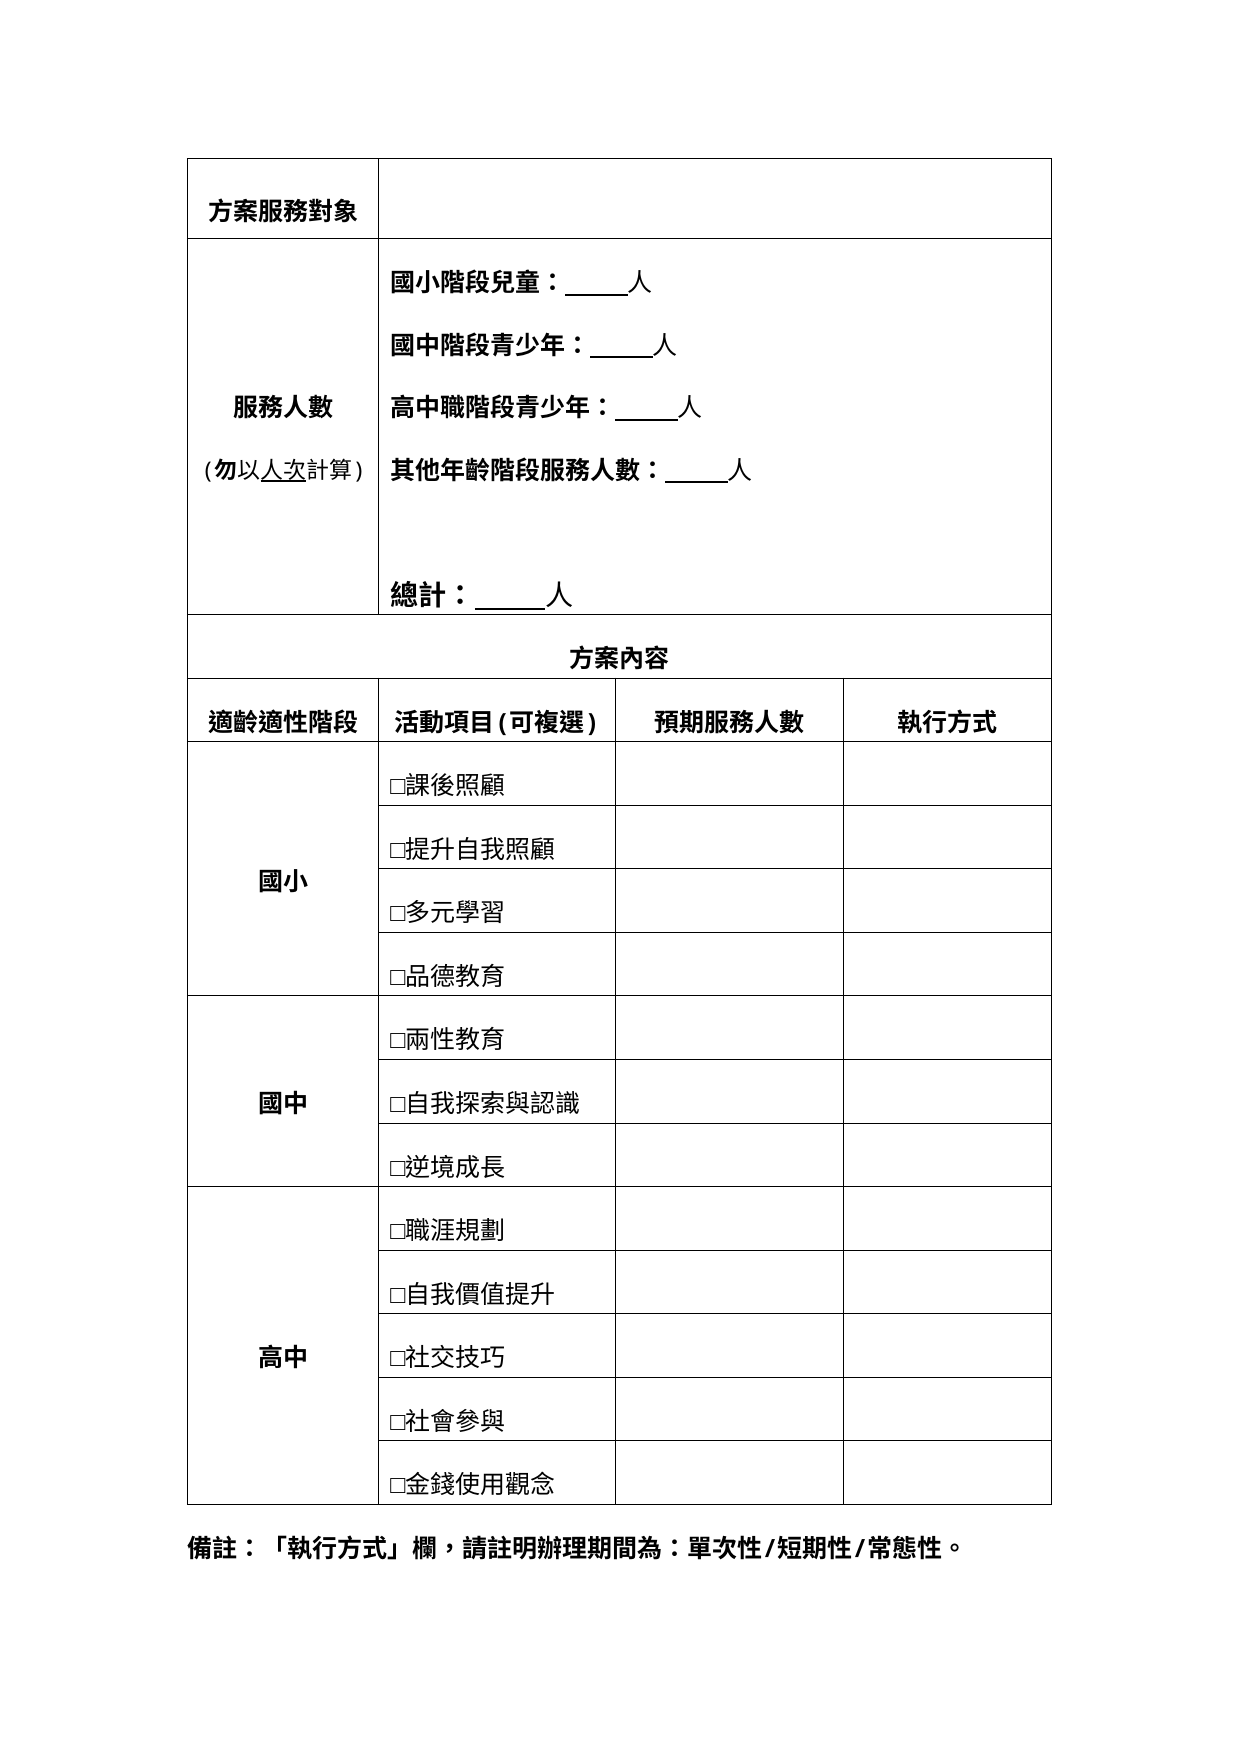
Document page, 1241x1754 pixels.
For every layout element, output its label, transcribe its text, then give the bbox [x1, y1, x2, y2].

table_cell [844, 806, 1051, 868]
table_cell 國小 [188, 742, 378, 995]
table_cell □提升自我照顧 [379, 806, 615, 868]
table_cell 國小階段兒童： 人 國中階段青少年： 人 高中職階段青少年： 人 其他年齡階段服務人數： 人 總計： 人 [379, 239, 1051, 614]
table_cell 服務人數 (勿以人次計算) [188, 239, 378, 614]
table_cell 執行方式 [844, 679, 1051, 741]
table_cell 活動項目(可複選) [379, 679, 615, 741]
table_cell [616, 869, 843, 932]
table_cell □多元學習 [379, 869, 615, 932]
table_cell [616, 1060, 843, 1122]
table_cell [844, 1187, 1051, 1249]
table_cell [616, 1187, 843, 1249]
table_header [379, 159, 1051, 238]
table_cell [616, 1314, 843, 1377]
table_cell [844, 1251, 1051, 1313]
table_cell □職涯規劃 [379, 1187, 615, 1249]
table_cell [616, 806, 843, 868]
table_cell 適齡適性階段 [188, 679, 378, 741]
table_cell [844, 1124, 1051, 1186]
table_cell □自我探索與認識 [379, 1060, 615, 1122]
table_cell [844, 1378, 1051, 1440]
table_cell □社會參與 [379, 1378, 615, 1440]
table_cell [616, 1441, 843, 1504]
table_cell 國中 [188, 996, 378, 1186]
table_cell [616, 996, 843, 1059]
table_cell [844, 933, 1051, 995]
text 備註：「執行方式」欄，請註明辦理期間為：單次性/短期性/常態性。 [187, 1505, 1053, 1567]
table_cell [616, 1378, 843, 1440]
table_cell 方案內容 [188, 615, 1051, 678]
table_cell □逆境成長 [379, 1124, 615, 1186]
table_cell □課後照顧 [379, 742, 615, 805]
table_cell □金錢使用觀念 [379, 1441, 615, 1504]
table_cell 預期服務人數 [616, 679, 843, 741]
table_cell [616, 1124, 843, 1186]
table_cell □品德教育 [379, 933, 615, 995]
table_cell [844, 869, 1051, 932]
table_cell [844, 742, 1051, 805]
table_cell □社交技巧 [379, 1314, 615, 1377]
table_cell 高中 [188, 1187, 378, 1504]
table_cell [844, 1314, 1051, 1377]
table_cell [844, 1441, 1051, 1504]
table_cell [616, 1251, 843, 1313]
table_cell [844, 1060, 1051, 1122]
table_cell □兩性教育 [379, 996, 615, 1059]
table_cell □自我價值提升 [379, 1251, 615, 1313]
table_cell [844, 996, 1051, 1059]
table_header 方案服務對象 [188, 159, 378, 238]
table_cell [616, 742, 843, 805]
table_cell [616, 933, 843, 995]
